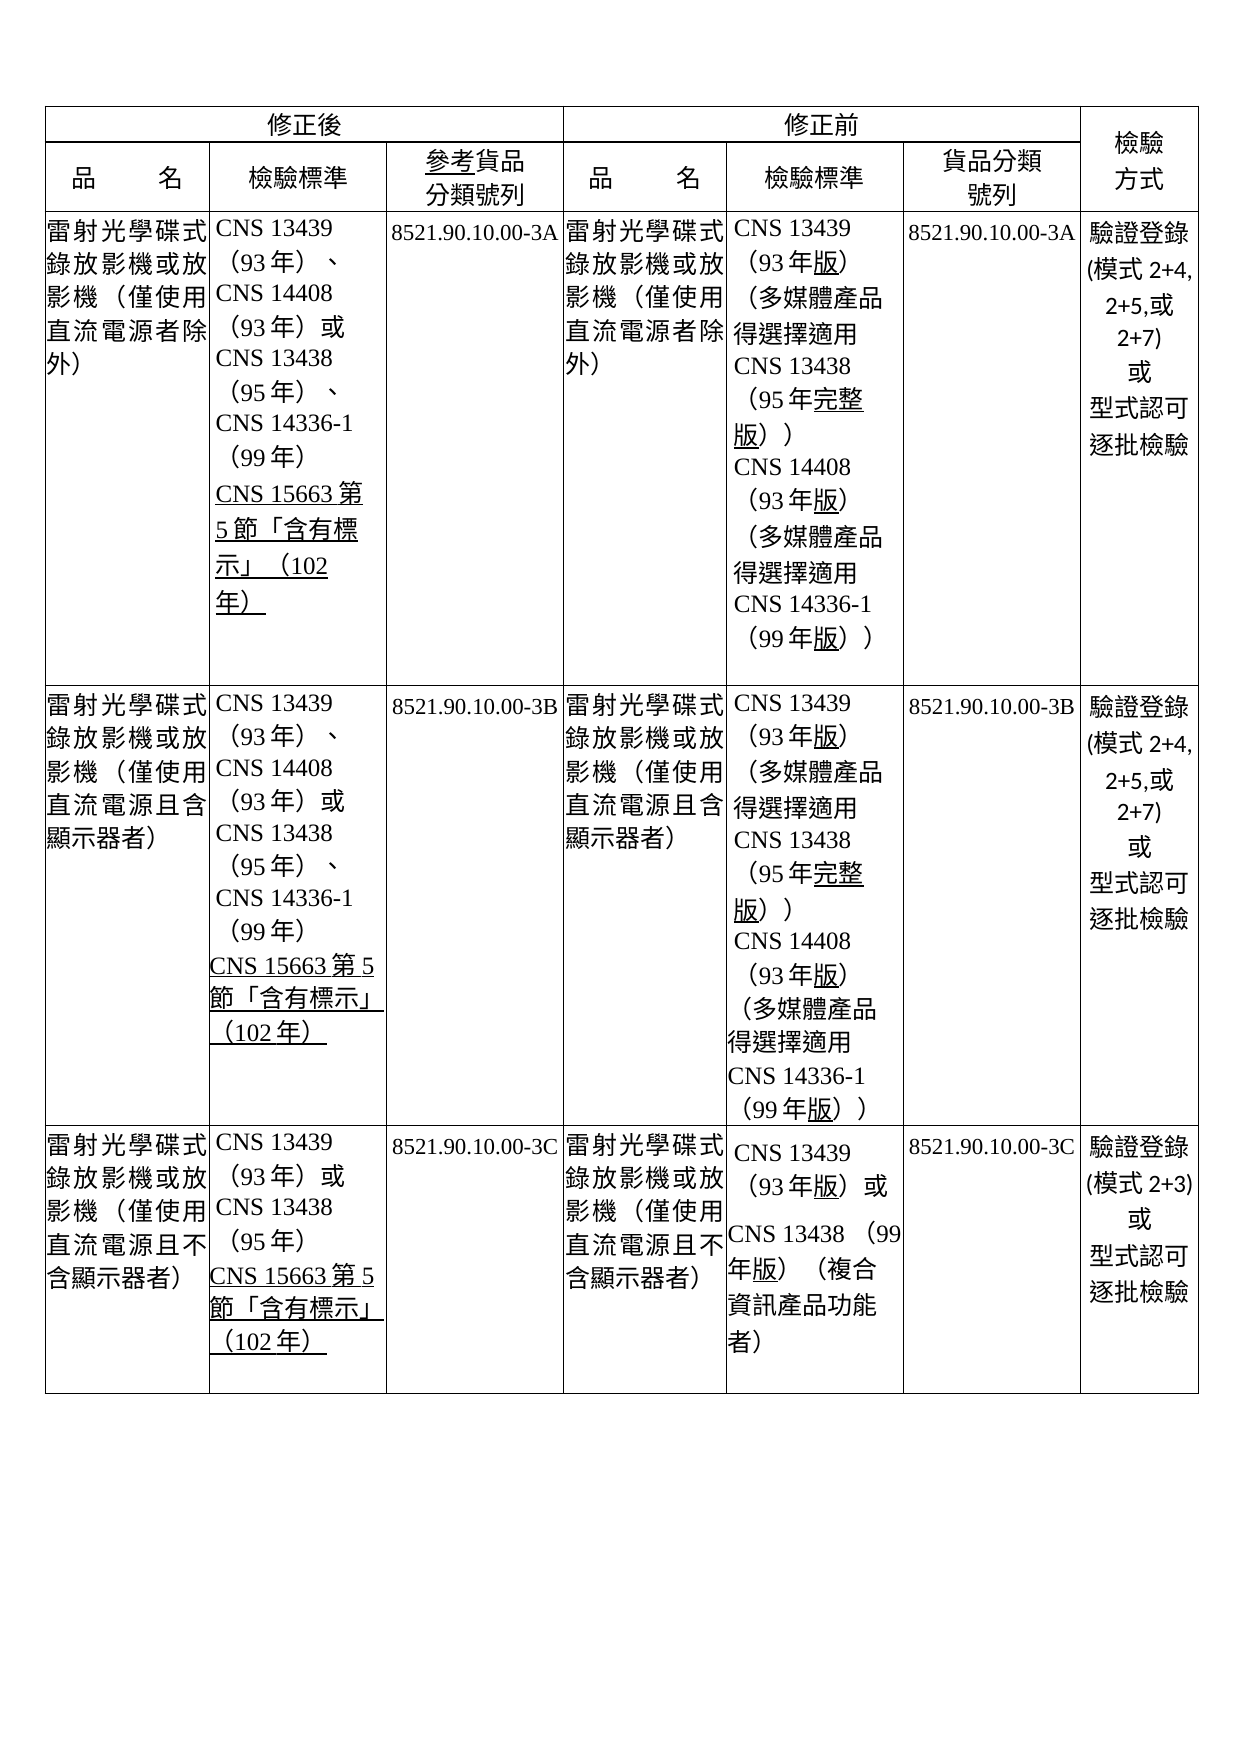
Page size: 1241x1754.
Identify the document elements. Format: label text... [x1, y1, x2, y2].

table_cell 雷射光學碟式錄放影機或放影機（僅使用直流電源且含顯示器者） [564, 686, 726, 1125]
table_cell 8521.90.10.00-3B [387, 686, 563, 1125]
table_header 修正前 [564, 107, 1080, 141]
table_cell 雷射光學碟式錄放影機或放影機（僅使用直流電源且不含顯示器者） [564, 1126, 726, 1393]
table_cell CNS 13439 （93年）、 CNS 14408 （93年）或 CNS 13438 （95年）、 CNS 14336-1 （99年） CNS 15663第5節「含有標示」（102年） [210, 686, 386, 1125]
table_cell 雷射光學碟式錄放影機或放影機（僅使用直流電源者除外） [46, 212, 209, 685]
table_header 修正後 [46, 107, 563, 141]
table_cell [46, 1358, 209, 1393]
table_cell CNS 13439 （93年版）或 CNS 13438 （99年版）（複合資訊產品功能者） [727, 1126, 903, 1393]
table_cell [210, 1358, 386, 1393]
table_cell 8521.90.10.00-3A [387, 212, 563, 685]
table_cell 8521.90.10.00-3B [904, 686, 1080, 1125]
table_cell 貨品分類 號列 [904, 143, 1080, 211]
table_cell CNS 13439 （93年）或 CNS 13438 （95年） CNS 15663第5節「含有標示」（102年） [210, 1126, 386, 1357]
table_cell 8521.90.10.00-3A [904, 212, 1080, 685]
table_cell 雷射光學碟式錄放影機或放影機（僅使用直流電源且不含顯示器者） [46, 1126, 209, 1357]
table_cell 驗證登錄 (模式2+4, 2+5,或2+7) 或 型式認可逐批檢驗 [1081, 212, 1198, 685]
table_cell 檢驗標準 [210, 143, 386, 211]
table_cell 檢驗標準 [727, 143, 903, 211]
table_cell 雷射光學碟式錄放影機或放影機（僅使用直流電源且含顯示器者） [46, 686, 209, 1125]
table_cell CNS 13439 （93年版） （多媒體產品得選擇適用CNS 13438（95年完整版）） CNS 14408 （93年版） （多媒體產品得選擇適用CNS 14336-1（99年版）） [727, 212, 903, 685]
table_cell [387, 1358, 563, 1393]
table_cell 參考貨品 分類號列 [387, 143, 563, 211]
table_cell 驗證登錄 (模式2+4, 2+5,或2+7) 或 型式認可逐批檢驗 [1081, 686, 1198, 1125]
table_cell 品 名 [564, 143, 726, 211]
table_cell CNS 13439 （93年）、 CNS 14408 （93年）或 CNS 13438 （95年）、 CNS 14336-1 （99年） CNS 15663第5節「含有標示」（102年） [210, 212, 386, 685]
table_cell 品 名 [46, 143, 209, 211]
table_cell 驗證登錄 (模式2+3)或 型式認可逐批檢驗 [1081, 1126, 1198, 1393]
table_header 檢驗 方式 [1081, 107, 1198, 211]
table_cell CNS 13439 （93年版） （多媒體產品得選擇適用CNS 13438（95年完整版）） CNS 14408 （93年版） （多媒體產品得選擇適用CNS 14336-1（99年版）） [727, 686, 903, 1125]
table_cell 8521.90.10.00-3C [904, 1126, 1080, 1393]
table_cell 雷射光學碟式錄放影機或放影機（僅使用直流電源者除外） [564, 212, 726, 685]
table_cell 8521.90.10.00-3C [387, 1126, 563, 1357]
